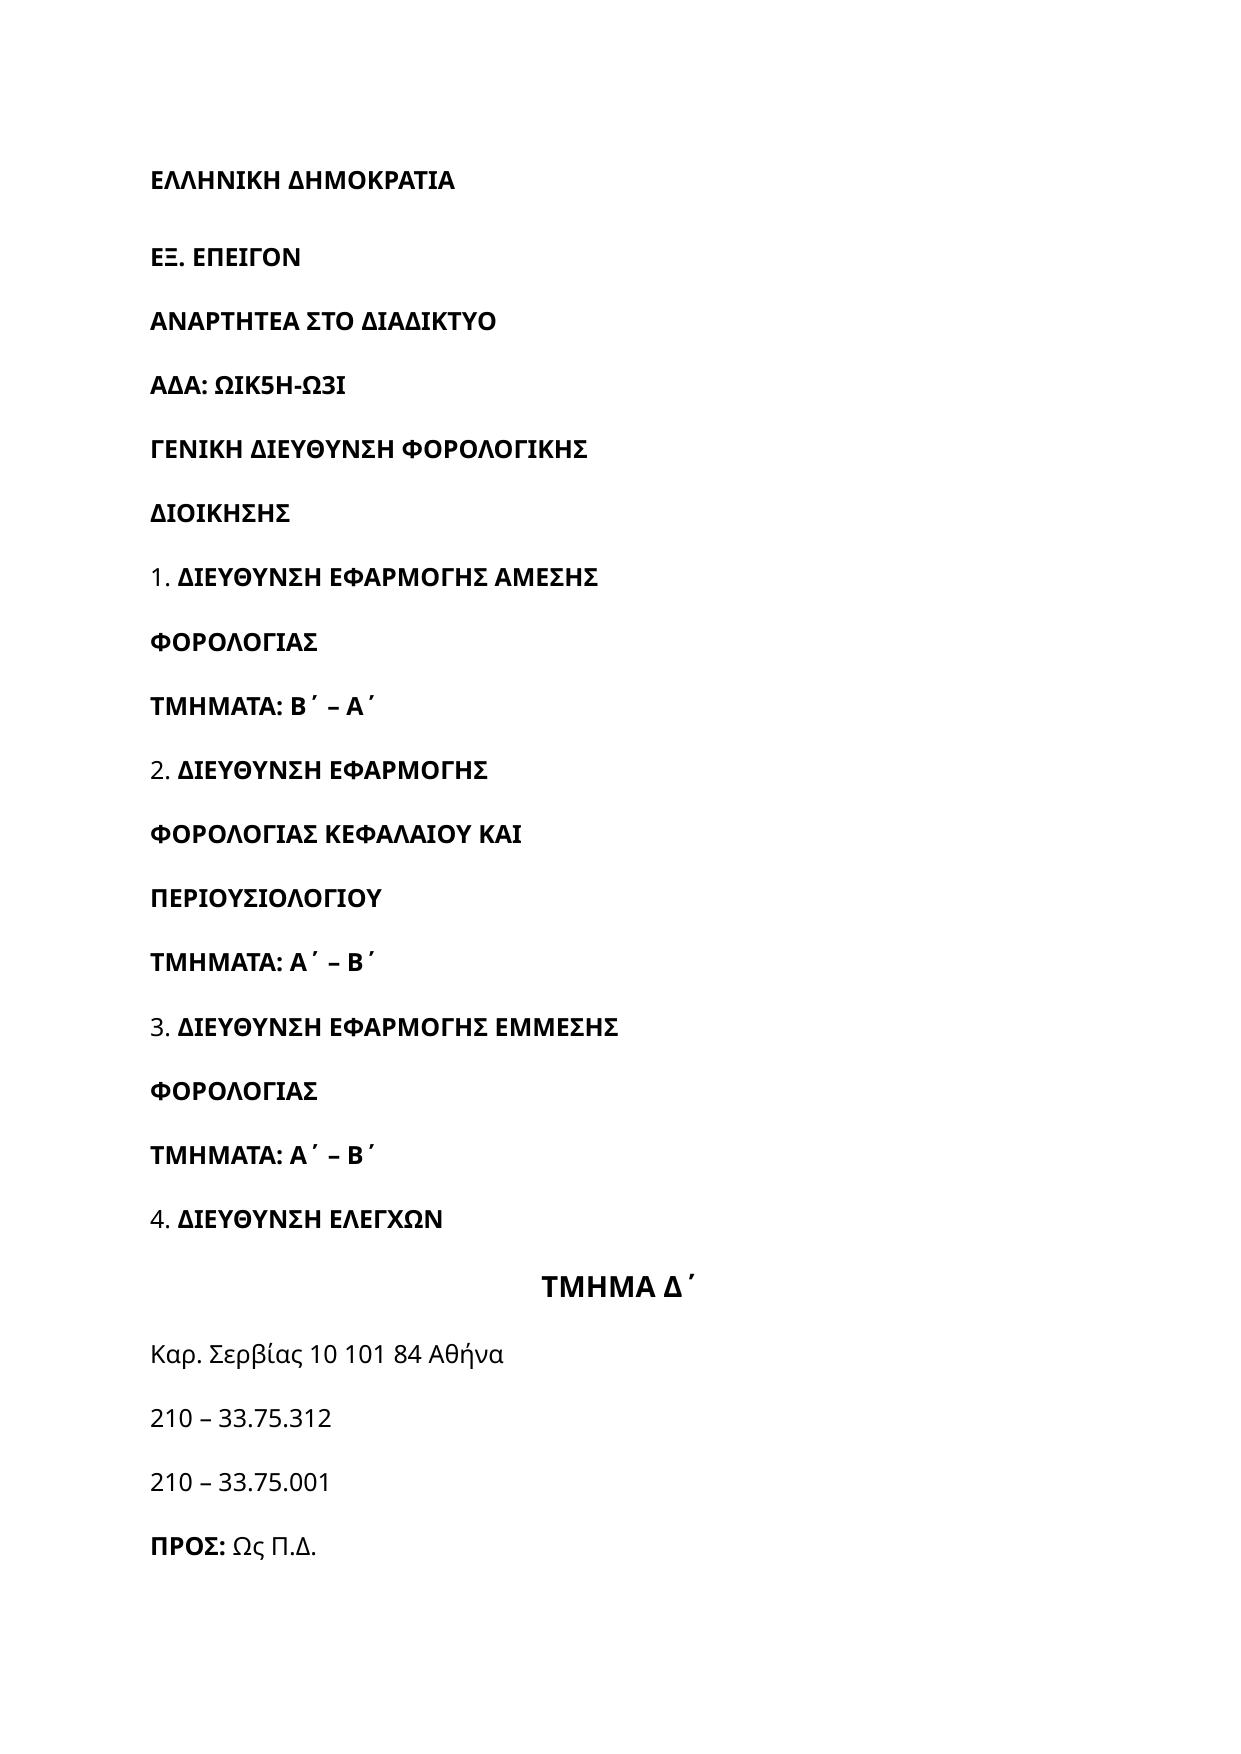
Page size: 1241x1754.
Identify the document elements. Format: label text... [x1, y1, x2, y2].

text ΑΔΑ: ΩΙΚ5Η-Ω3Ι [150, 367, 1090, 402]
text ΤΜΗΜΑΤΑ: Β΄ – Α΄ [150, 688, 1090, 722]
text ΠΕΡΙΟΥΣΙΟΛΟΓΙΟΥ [150, 881, 1090, 915]
text Καρ. Σερβίας 10 101 84 Αθήνα [150, 1336, 1090, 1371]
text ΑΝΑΡΤΗΤΕΑ ΣΤΟ ΔΙΑΔΙΚΤΥΟ [150, 303, 1090, 337]
text ΦΟΡΟΛΟΓΙΑΣ [150, 1073, 1090, 1107]
text ΕΞ. ΕΠΕΙΓΟΝ [150, 239, 1090, 273]
text 3. ΔΙΕΥΘΥΝΣΗ ΕΦΑΡΜΟΓΗΣ ΕΜΜΕΣΗΣ [150, 1009, 1090, 1043]
text ΦΟΡΟΛΟΓΙΑΣ [150, 624, 1090, 658]
text ΠΡΟΣ: Ως Π.Δ. [150, 1529, 1090, 1563]
text 2. ΔΙΕΥΘΥΝΣΗ ΕΦΑΡΜΟΓΗΣ [150, 752, 1090, 787]
text ΤΜΗΜΑΤΑ: Α΄ – Β΄ [150, 945, 1090, 979]
text ΤΜΗΜΑΤΑ: Α΄ – Β΄ [150, 1137, 1090, 1172]
text ΦΟΡΟΛΟΓΙΑΣ ΚΕΦΑΛΑΙΟΥ ΚΑΙ [150, 817, 1090, 851]
text 4. ΔΙΕΥΘΥΝΣΗ ΕΛΕΓΧΩΝ [150, 1202, 1090, 1236]
text 1. ΔΙΕΥΘΥΝΣΗ ΕΦΑΡΜΟΓΗΣ ΑΜΕΣΗΣ [150, 560, 1090, 594]
text 210 – 33.75.312 [150, 1401, 1090, 1435]
subtitle ΤΜΗΜΑ Δ΄ [150, 1266, 1090, 1306]
text ΔΙΟΙΚΗΣΗΣ [150, 496, 1090, 530]
title ΕΛΛΗΝΙΚΗ ΔΗΜΟΚΡΑΤΙΑ [150, 162, 1090, 197]
text 210 – 33.75.001 [150, 1465, 1090, 1499]
text ΓΕΝΙΚΗ ΔΙΕΥΘΥΝΣΗ ΦΟΡΟΛΟΓΙΚΗΣ [150, 432, 1090, 466]
